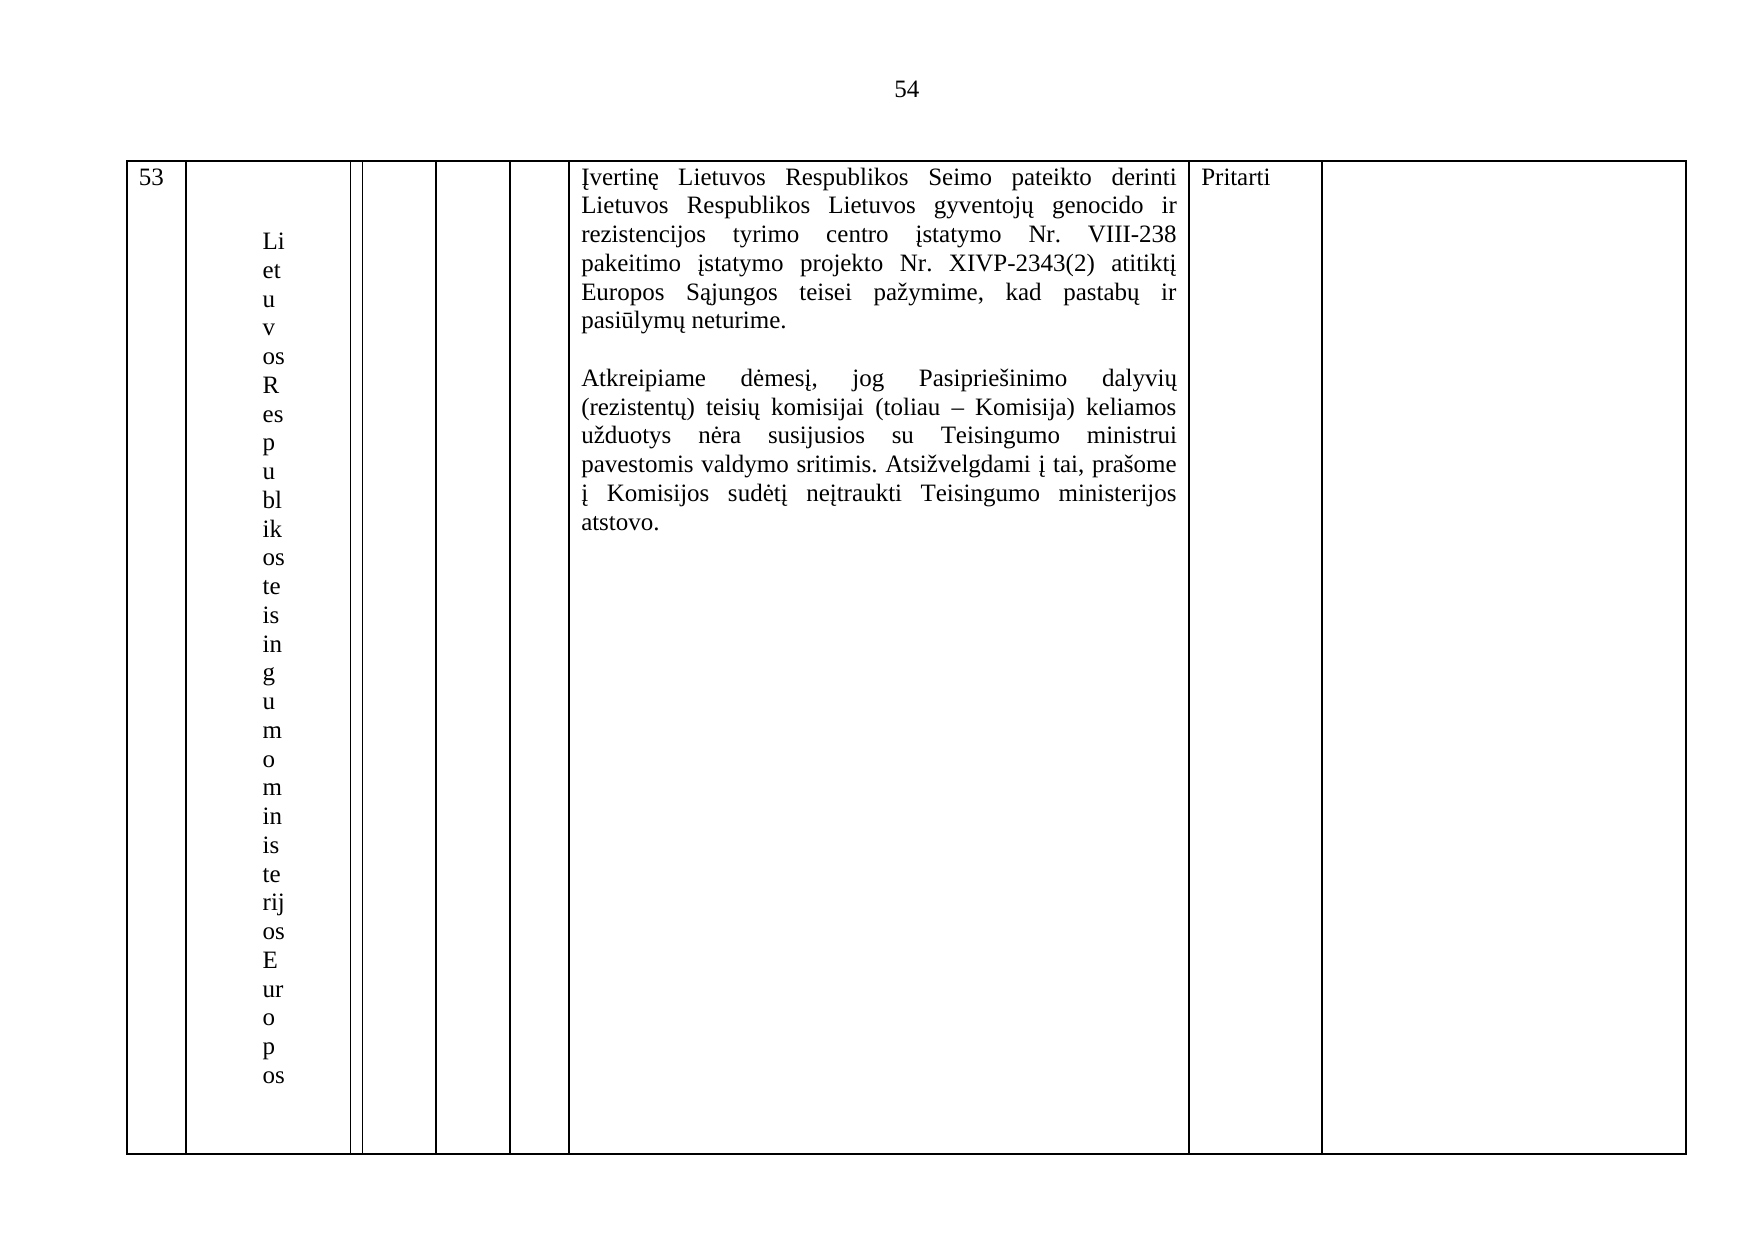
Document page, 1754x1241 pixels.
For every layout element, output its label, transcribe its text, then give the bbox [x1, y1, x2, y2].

table_cell [1323, 162, 1685, 1153]
table_cell [363, 162, 435, 1153]
table_cell 53 [128, 162, 185, 1153]
table_cell Lietuvos Respublikos teisingumo ministerijos Europos [187, 162, 350, 1153]
table_cell [437, 162, 509, 1153]
table_cell Įvertinę Lietuvos Respublikos Seimo pateikto derinti Lietuvos Respublikos Lietuvos gyventojų genocido ir rezistencijos tyrimo centro įstatymo Nr. VIII-238 pakeitimo įstatymo projekto Nr. XIVP-2343(2) atitiktį Europos Sąjungos teisei pažymime, kad pastabų ir pasiūlymų neturime. Atkreipiame dėmesį, jog Pasipriešinimo dalyvių (rezistentų) teisių komisijai (toliau – Komisija) keliamos užduotys nėra susijusios su Teisingumo ministrui pavestomis valdymo sritimis. Atsižvelgdami į tai, prašome į Komisijos sudėtį neįtraukti Teisingumo ministerijos atstovo. [570, 162, 1188, 1153]
table_cell Pritarti [1190, 162, 1321, 1153]
table_cell [511, 162, 568, 1153]
table_cell [351, 162, 362, 1153]
